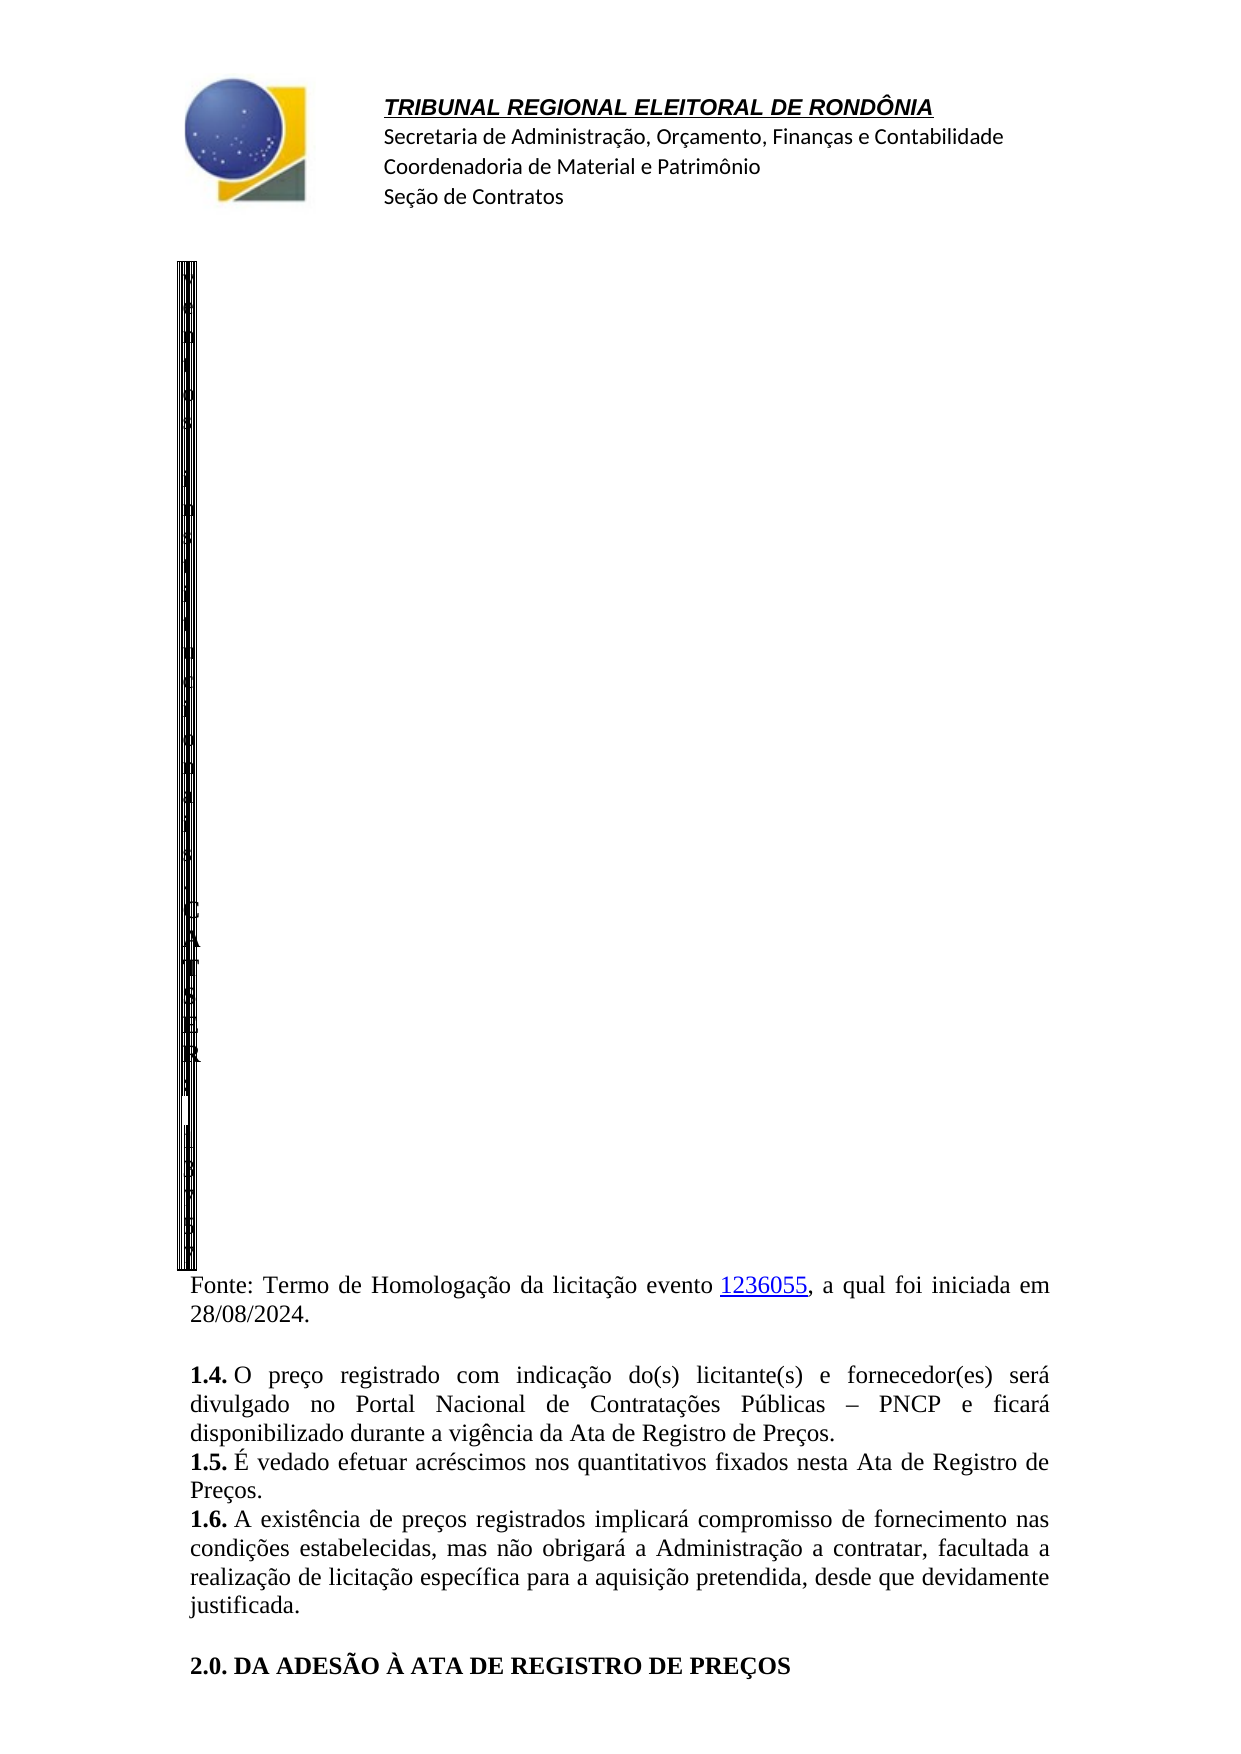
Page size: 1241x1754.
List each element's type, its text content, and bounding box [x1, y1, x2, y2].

text Fonte: Termo de Homologação da licitação evento 1236055, a qual foi iniciada em 28/08/2024. [190, 1270, 1051, 1328]
text 1.4. O preço registrado com indicação do(s) licitante(s) e fornecedor(es) será divulgado no Portal Nacional de Contratações Públicas – PNCP e ficará disponibilizado durante a vigência da Ata de Registro de Preços. [190, 1360, 1051, 1447]
text 1.6. A existência de preços registrados implicará compromisso de fornecimento nas condições estabelecidas, mas não obrigará a Administração a contratar, facultada a realização de licitação específica para a aquisição pretendida, desde que devidamente justificada. [190, 1504, 1051, 1619]
text 1.5. É vedado efetuar acréscimos nos quantitativos fixados nesta Ata de Registro de Preços. [190, 1447, 1051, 1504]
text 2.0. DA ADESÃO À ATA DE REGISTRO DE PREÇOS [190, 1651, 1051, 1680]
